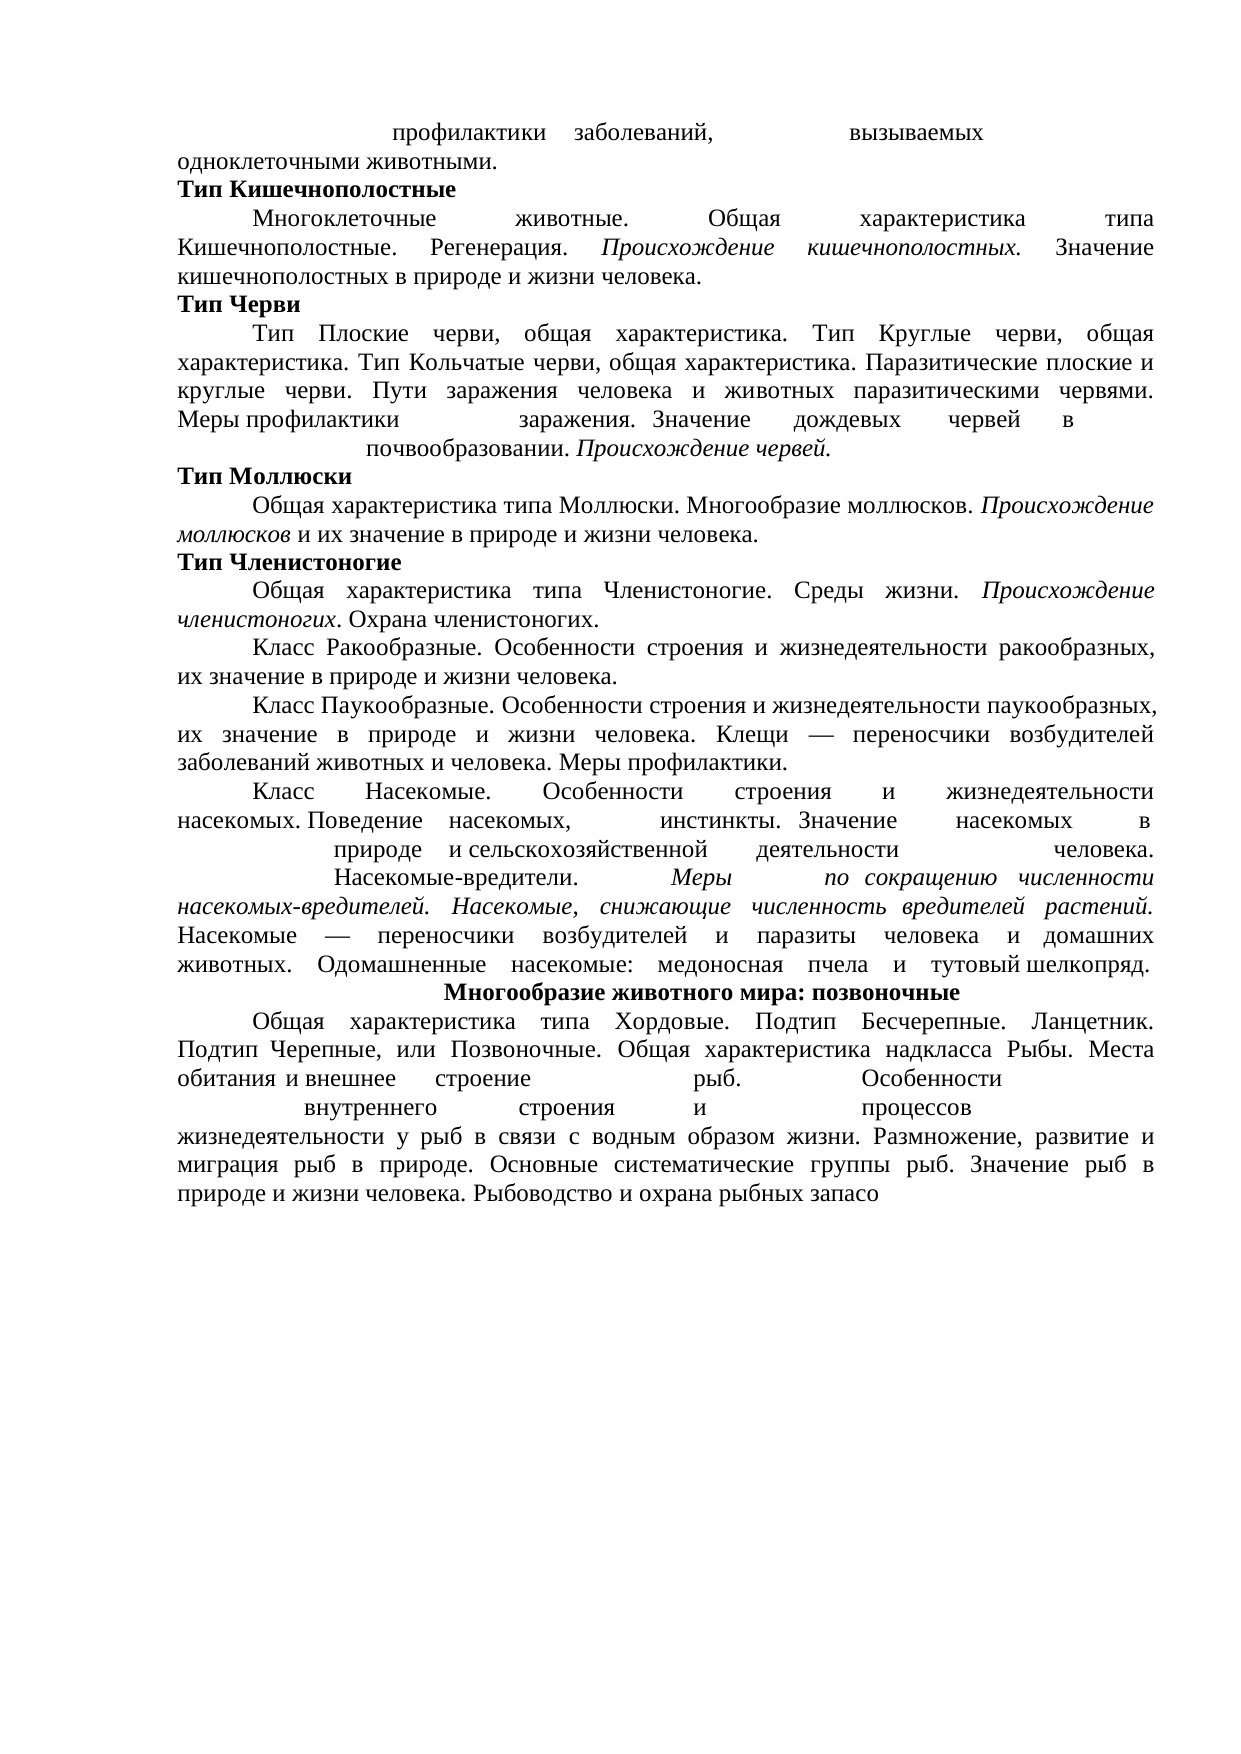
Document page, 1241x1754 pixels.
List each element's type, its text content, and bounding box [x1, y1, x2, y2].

text Тип Моллюски [177, 463, 1154, 490]
text Тип Черви [177, 290, 1154, 318]
text Класс Насекомые. Особенности строения и жизнедеятельности насекомых. Поведение насекомых, инстинкты. Значение насекомых в природе и сельскохозяйственной деятельности человека. Насекомые-вредители. Меры по сокращению численности насекомых-вредителей. Насекомые, снижающие численность вредителей растений. Насекомые — переносчики возбудителей и паразиты человека и домашних животных. Одомашненные насекомые: медоносная пчела и тутовый шелкопряд. [177, 776, 1154, 977]
text Общая характеристика типа Членистоногие. Среды жизни. Происхождение членистоногих. Охрана членистоногих. [177, 576, 1158, 633]
text Общая характеристика типа Хордовые. Подтип Бесчерепные. Ланцетник. Подтип Черепные, или Позвоночные. Общая характеристика надкласса Рыбы. Места обитания и внешнее строение рыб. Особенности внутреннего строения и процессов жизнедеятельности у рыб в связи с водным образом жизни. Размножение, развитие и миграция рыб в природе. Основные систематические группы рыб. Значение рыб в природе и жизни человека. Рыбоводство и охрана рыбных запасо [177, 1006, 1154, 1207]
text Многоклеточные животные. Общая характеристика типа Кишечнополостные. Регенерация. Происхождение кишечнополостных. Значение кишечнополостных в природе и жизни человека. [177, 203, 1154, 289]
text Тип Кишечнополостные [177, 175, 1154, 203]
text Тип Членистоногие [177, 548, 1154, 576]
text Общая характеристика типа Моллюски. Многообразие моллюсков. Происхождение моллюсков и их значение в природе и жизни человека. [177, 490, 1158, 548]
text Многообразие животного мира: позвоночные [444, 978, 1154, 1006]
text Тип Плоские черви, общая характеристика. Тип Круглые черви, общая характеристика. Тип Кольчатые черви, общая характеристика. Паразитические плоские и круглые черви. Пути заражения человека и животных паразитическими червями. Меры профилактики заражения. Значение дождевых червей в почвообразовании. Происхождение червей. [177, 318, 1154, 462]
text Класс Паукообразные. Особенности строения и жизнедеятельности паукообразных, их значение в природе и жизни человека. Клещи — переносчики возбудителей заболеваний животных и человека. Меры профилактики. [177, 690, 1158, 776]
text Класс Ракообразные. Особенности строения и жизнедеятельности ракообразных, их значение в природе и жизни человека. [177, 633, 1157, 689]
text профилактики заболеваний, вызываемых одноклеточными животными. [177, 118, 1154, 174]
